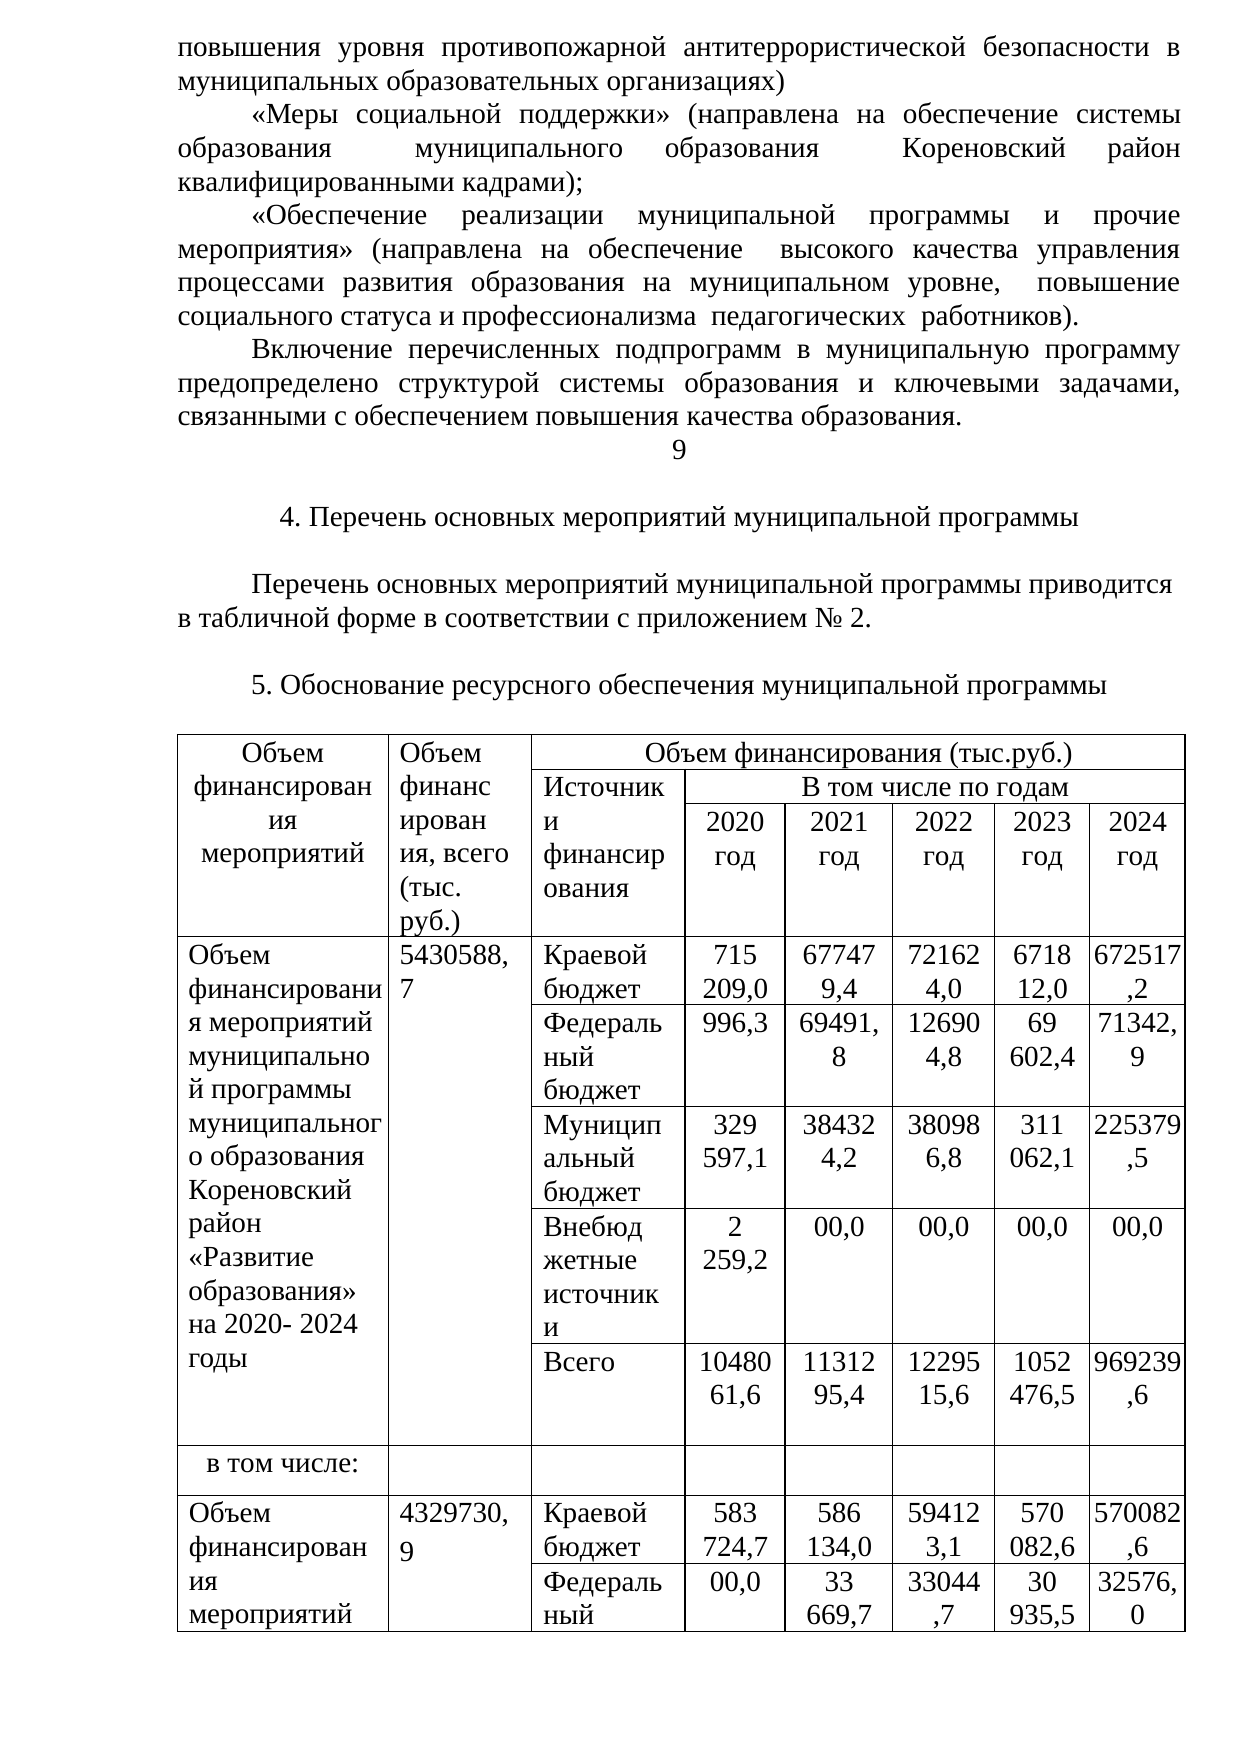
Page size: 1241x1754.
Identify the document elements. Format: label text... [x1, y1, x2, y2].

table_cell 30 935,5 [995, 1564, 1089, 1631]
table_cell В том числе по годам [686, 770, 1184, 803]
table_cell 69491,8 [786, 1005, 892, 1106]
table_cell 1052476,5 [995, 1344, 1089, 1444]
table_cell Источники финансирования [532, 770, 684, 936]
table_cell Краевой бюджет [532, 1496, 684, 1563]
table_cell 996,3 [686, 1005, 784, 1106]
table_cell [532, 1446, 684, 1494]
table_cell Объем финансирования мероприятий подпрограммы «Организацция образовательного процесса» [178, 1496, 388, 1631]
text Включение перечисленных подпрограмм в муниципальную программу предопределено структурой системы образования и ключевыми задачами, связанными с обеспечением повышения качества образования. [177, 331, 1181, 432]
table_header Объем финансирования (тыс.руб.) [532, 735, 1184, 768]
table_cell 2022 год [893, 804, 994, 936]
table_cell 32576,0 [1090, 1564, 1184, 1631]
table_cell [1090, 1446, 1184, 1494]
table_cell 33 669,7 [786, 1564, 892, 1631]
table_cell 380986,8 [893, 1107, 994, 1208]
text 4. Перечень основных мероприятий муниципальной программы [177, 499, 1181, 533]
table_cell в том числе: [178, 1446, 388, 1494]
table_cell [893, 1446, 994, 1494]
table_cell 594123,1 [893, 1496, 994, 1563]
table_cell 5430588,7 [389, 937, 531, 1444]
text повышения уровня противопожарной антитеррористической безопасности в муниципальных образовательных организациях) [177, 29, 1181, 97]
table_header Объем финансирования мероприятий [178, 735, 388, 936]
table_cell 126904,8 [893, 1005, 994, 1106]
table_cell 311 062,1 [995, 1107, 1089, 1208]
text Перечень основных мероприятий муниципальной программы приводится [177, 566, 1181, 600]
table_cell 586 134,0 [786, 1496, 892, 1563]
table_cell 2023 год [995, 804, 1089, 936]
table_cell 2 259,2 [686, 1209, 784, 1343]
table_cell 384324,2 [786, 1107, 892, 1208]
table_cell 969239,6 [1090, 1344, 1184, 1444]
table_cell Муниципальный бюджет [532, 1107, 684, 1208]
table_cell 00,0 [893, 1209, 994, 1343]
table_cell 570082,6 [1090, 1496, 1184, 1563]
table_cell 00,0 [1090, 1209, 1184, 1343]
table_cell 671812,0 [995, 937, 1089, 1004]
table_cell 00,0 [995, 1209, 1089, 1343]
table_cell Объем финансирования мероприятий муниципальной программы муниципального образования Кореновский район «Развитие образования» на 2020- 2024 годы [178, 937, 388, 1444]
table_cell 2020 год [686, 804, 784, 936]
table_cell [995, 1446, 1089, 1494]
table_cell [389, 1446, 531, 1494]
table_cell [686, 1446, 784, 1494]
table_cell Внебюд жетные источники [532, 1209, 684, 1343]
table_cell 677479,4 [786, 937, 892, 1004]
text 9 [177, 432, 1181, 466]
table_cell 329 597,1 [686, 1107, 784, 1208]
table_cell 69 602,4 [995, 1005, 1089, 1106]
table_cell 00,0 [686, 1564, 784, 1631]
table_cell 225379,5 [1090, 1107, 1184, 1208]
table_cell 715 209,0 [686, 937, 784, 1004]
table_cell 672517,2 [1090, 937, 1184, 1004]
text 5. Обоснование ресурсного обеспечения муниципальной программы [177, 667, 1181, 700]
text в табличной форме в соответствии с приложением № 2. [177, 600, 1181, 633]
table_cell 2021 год [786, 804, 892, 936]
table_cell Краевой бюджет [532, 937, 684, 1004]
table_cell 721624,0 [893, 937, 994, 1004]
table_cell 2024 год [1090, 804, 1184, 936]
table_cell [786, 1446, 892, 1494]
table_cell 4329730,9 [389, 1496, 531, 1631]
table_cell 1048061,6 [686, 1344, 784, 1444]
table_cell 583 724,7 [686, 1496, 784, 1563]
table_cell 1229515,6 [893, 1344, 994, 1444]
table_cell 71342,9 [1090, 1005, 1184, 1106]
text «Обеспечение реализации муниципальной программы и прочие мероприятия» (направлена на обеспечение высокого качества управления процессами развития образования на муниципальном уровне, повышение социального статуса и профессионализма педагогических работников). [177, 197, 1181, 331]
table_cell 00,0 [786, 1209, 892, 1343]
table_cell 33044,7 [893, 1564, 994, 1631]
table_cell Федеральный бюджет [532, 1005, 684, 1106]
text «Меры социальной поддержки» (направлена на обеспечение системы образования муниципального образования Кореновский район квалифицированными кадрами); [177, 97, 1181, 197]
table_cell 570 082,6 [995, 1496, 1089, 1563]
table_cell Всего [532, 1344, 684, 1444]
table_cell Федеральный [532, 1564, 684, 1631]
table_cell 1131295,4 [786, 1344, 892, 1444]
table_header Объем финанс ирован ия, всего (тыс. руб.) [389, 735, 531, 936]
